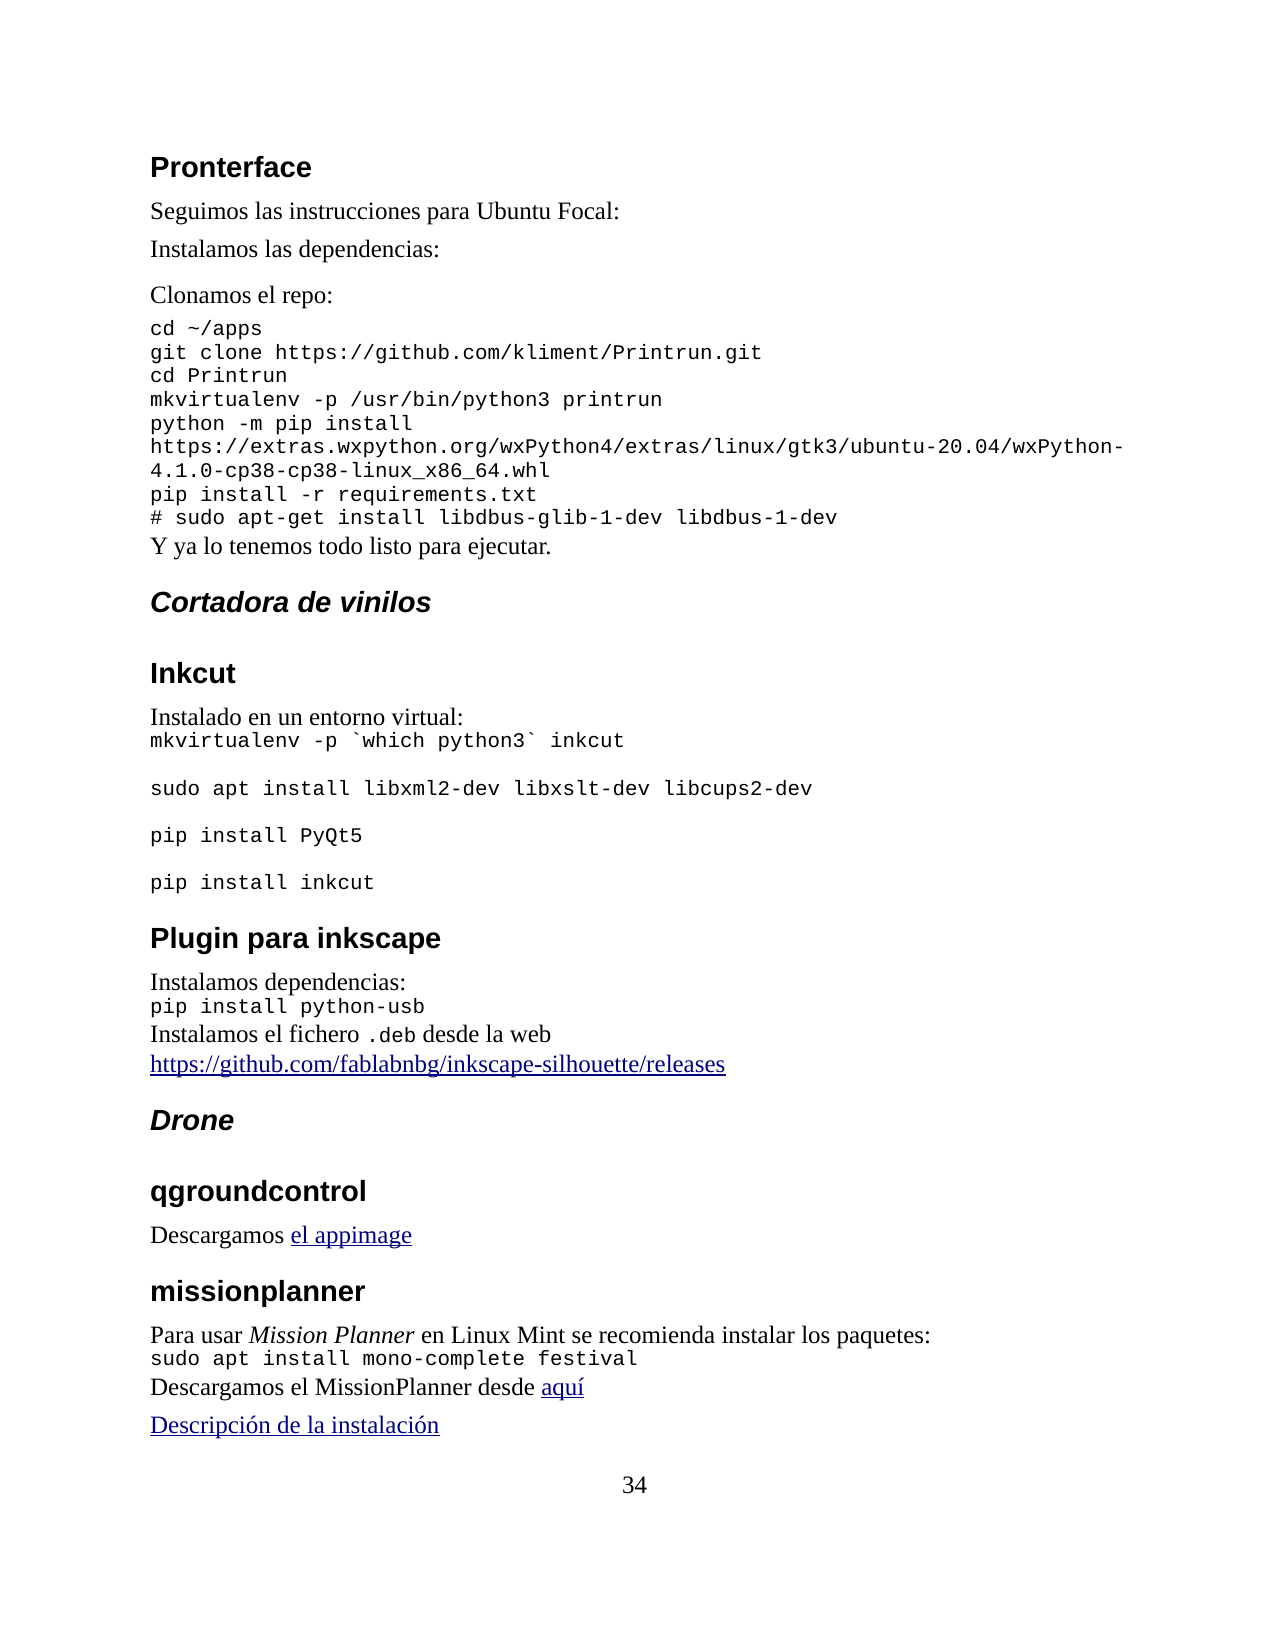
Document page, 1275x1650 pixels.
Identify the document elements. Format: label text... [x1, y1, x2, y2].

text Instalamos dependencias: [150, 967, 1125, 996]
text git clone https://github.com/kliment/Printrun.git [150, 342, 1125, 365]
subtitle missionplanner [150, 1274, 1125, 1307]
subtitle Inkcut [150, 656, 1125, 689]
text cd Printrun [150, 365, 1125, 389]
subtitle Pronterface [150, 150, 1125, 183]
text Instalamos el fichero .deb desde la web https://github.com/fablabnbg/inkscape-silhouette/releases [150, 1019, 1125, 1078]
subtitle Drone [150, 1103, 1125, 1136]
subtitle qgroundcontrol [150, 1174, 1125, 1207]
text Para usar Mission Planner en Linux Mint se recomienda instalar los paquetes: [150, 1320, 1125, 1348]
text Y ya lo tenemos todo listo para ejecutar. [150, 531, 1125, 560]
text sudo apt install mono-complete festival [150, 1348, 1125, 1372]
text Descargamos el MissionPlanner desde aquí [150, 1372, 1125, 1401]
text Clonamos el repo: [150, 280, 1125, 309]
text pip install PyQt5 [150, 825, 1125, 849]
text Instalamos las dependencias: [150, 234, 1125, 262]
text pip install -r requirements.txt [150, 484, 1125, 507]
text Descripción de la instalación [150, 1410, 1125, 1438]
subtitle Cortadora de vinilos [150, 585, 1125, 618]
text pip install inkcut [150, 872, 1125, 896]
text python -m pip install https://extras.wxpython.org/wxPython4/extras/linux/gtk3/ubuntu-20.04/wxPython-4.1.0-cp38-cp38-linux_x86_64.whl [150, 413, 1125, 484]
text sudo apt install libxml2-dev libxslt-dev libcups2-dev [150, 778, 1125, 801]
text mkvirtualenv -p `which python3` inkcut [150, 731, 1125, 754]
text cd ~/apps [150, 318, 1125, 342]
text # sudo apt-get install libdbus-glib-1-dev libdbus-1-dev [150, 507, 1125, 531]
text Descargamos el appimage [150, 1220, 1125, 1249]
text mkvirtualenv -p /usr/bin/python3 printrun [150, 389, 1125, 413]
text Instalado en un entorno virtual: [150, 702, 1125, 731]
text pip install python-usb [150, 996, 1125, 1019]
subtitle Plugin para inkscape [150, 921, 1125, 954]
text Seguimos las instrucciones para Ubuntu Focal: [150, 196, 1125, 225]
